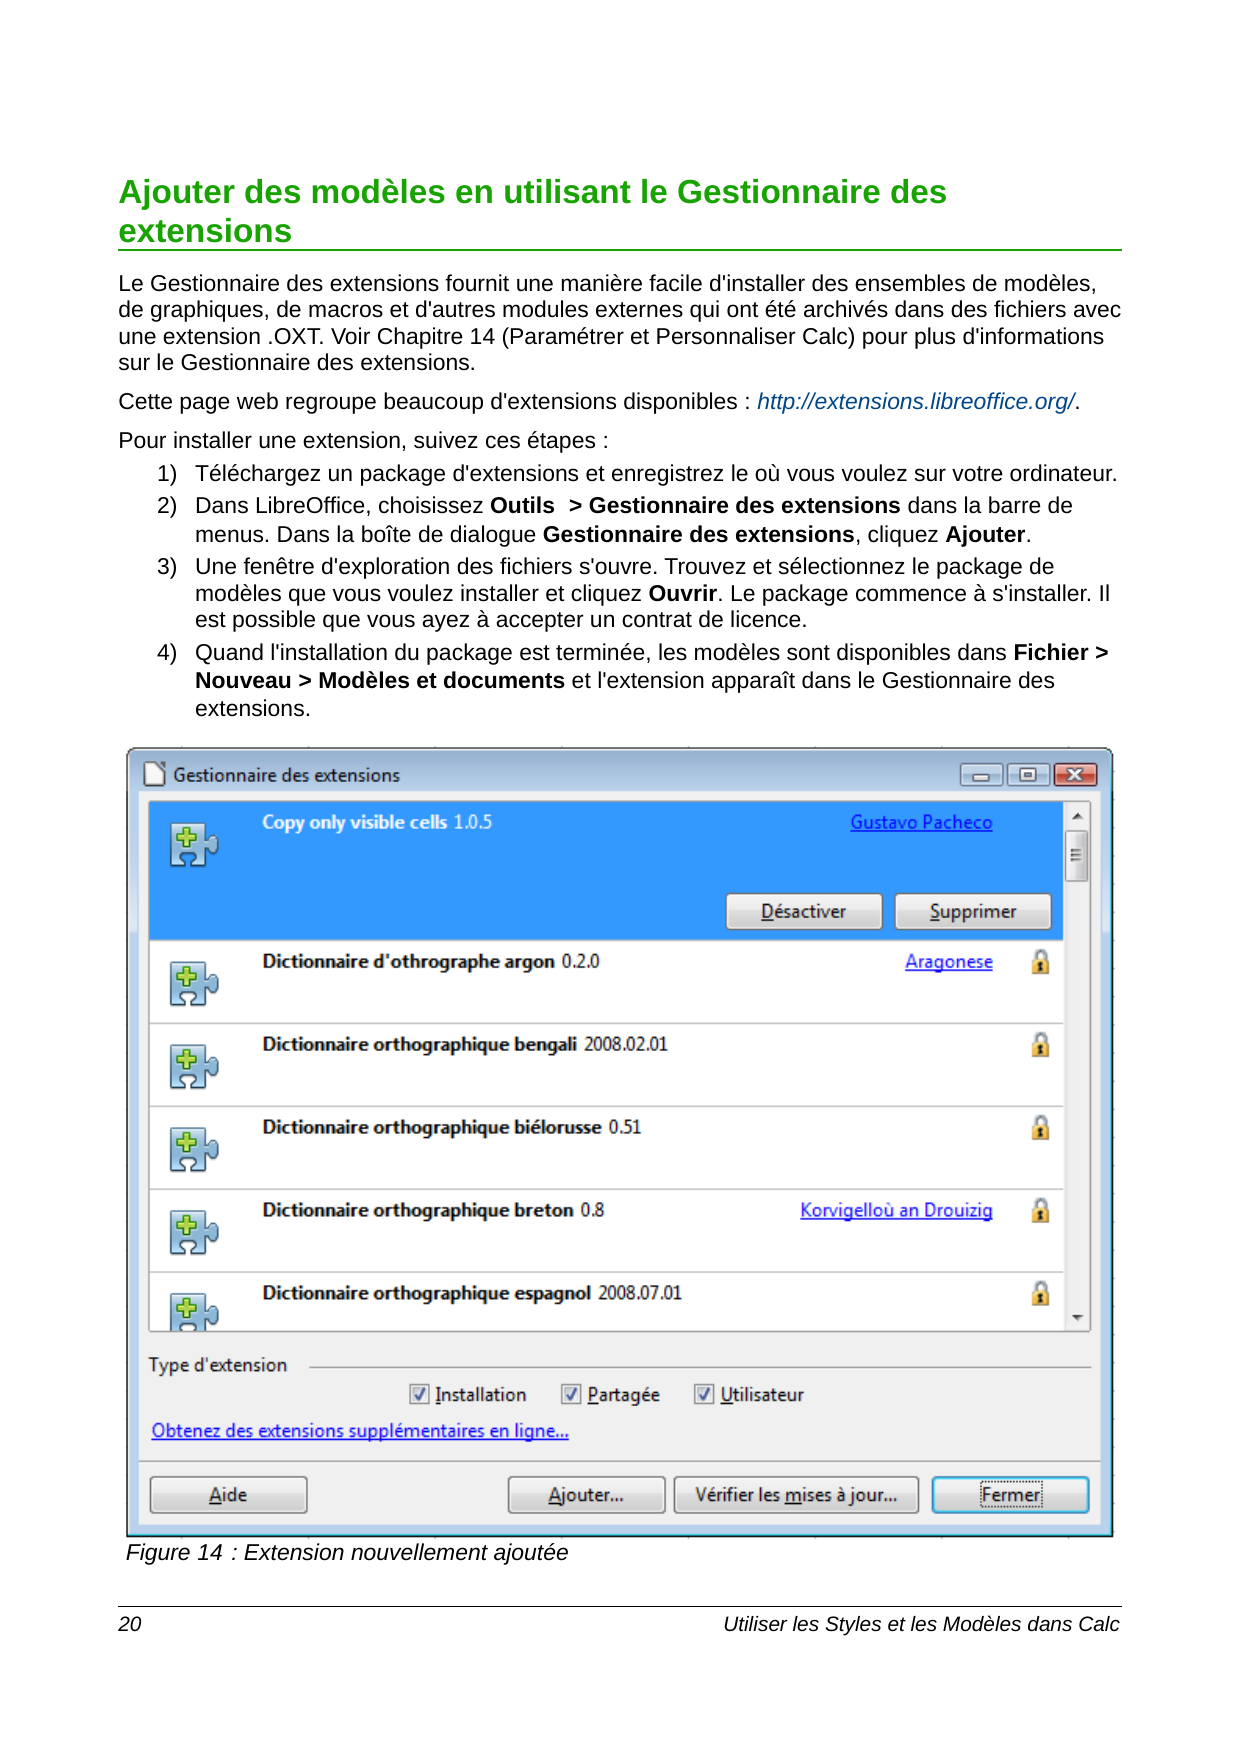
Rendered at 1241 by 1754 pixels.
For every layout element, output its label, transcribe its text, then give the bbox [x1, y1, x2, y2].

subtitle Ajouter des modèles en utilisant le Gestionnaire des extensions [118, 172, 1122, 249]
list Quand l'installation du package est terminée, les modèles sont disponibles dans Fichier > Nouveau > Modèles et documents et l'extension apparaît dans le Gestionnaire des extensions. [177, 638, 1122, 722]
text Figure 14 : Extension nouvellement ajoutée [126, 1539, 1115, 1565]
text Le Gestionnaire des extensions fournit une manière facile d'installer des ensembles de modèles, de graphiques, de macros et d'autres modules externes qui ont été archivés dans des fichiers avec une extension .OXT. Voir Chapitre 14 (Paramétrer et Personnaliser Calc) pour plus d'informations sur le Gestionnaire des extensions. [118, 270, 1122, 376]
list Une fenêtre d'exploration des fichiers s'ouvre. Trouvez et sélectionnez le package de modèles que vous voulez installer et cliquez Ouvrir. Le package commence à s'installer. Il est possible que vous ayez à accepter un contrat de licence. [177, 553, 1122, 632]
list Téléchargez un package d'extensions et enregistrez le où vous voulez sur votre ordinateur. [177, 460, 1122, 486]
text Cette page web regroupe beaucoup d'extensions disponibles : http://extensions.libreoffice.org/. [118, 388, 1122, 414]
list Pour installer une extension, suivez ces étapes : [118, 427, 1122, 453]
list Dans LibreOffice, choisissez Outils > Gestionnaire des extensions dans la barre de menus. Dans la boîte de dialogue Gestionnaire des extensions, cliquez Ajouter. [177, 492, 1122, 547]
picture [125, 746, 1115, 1539]
